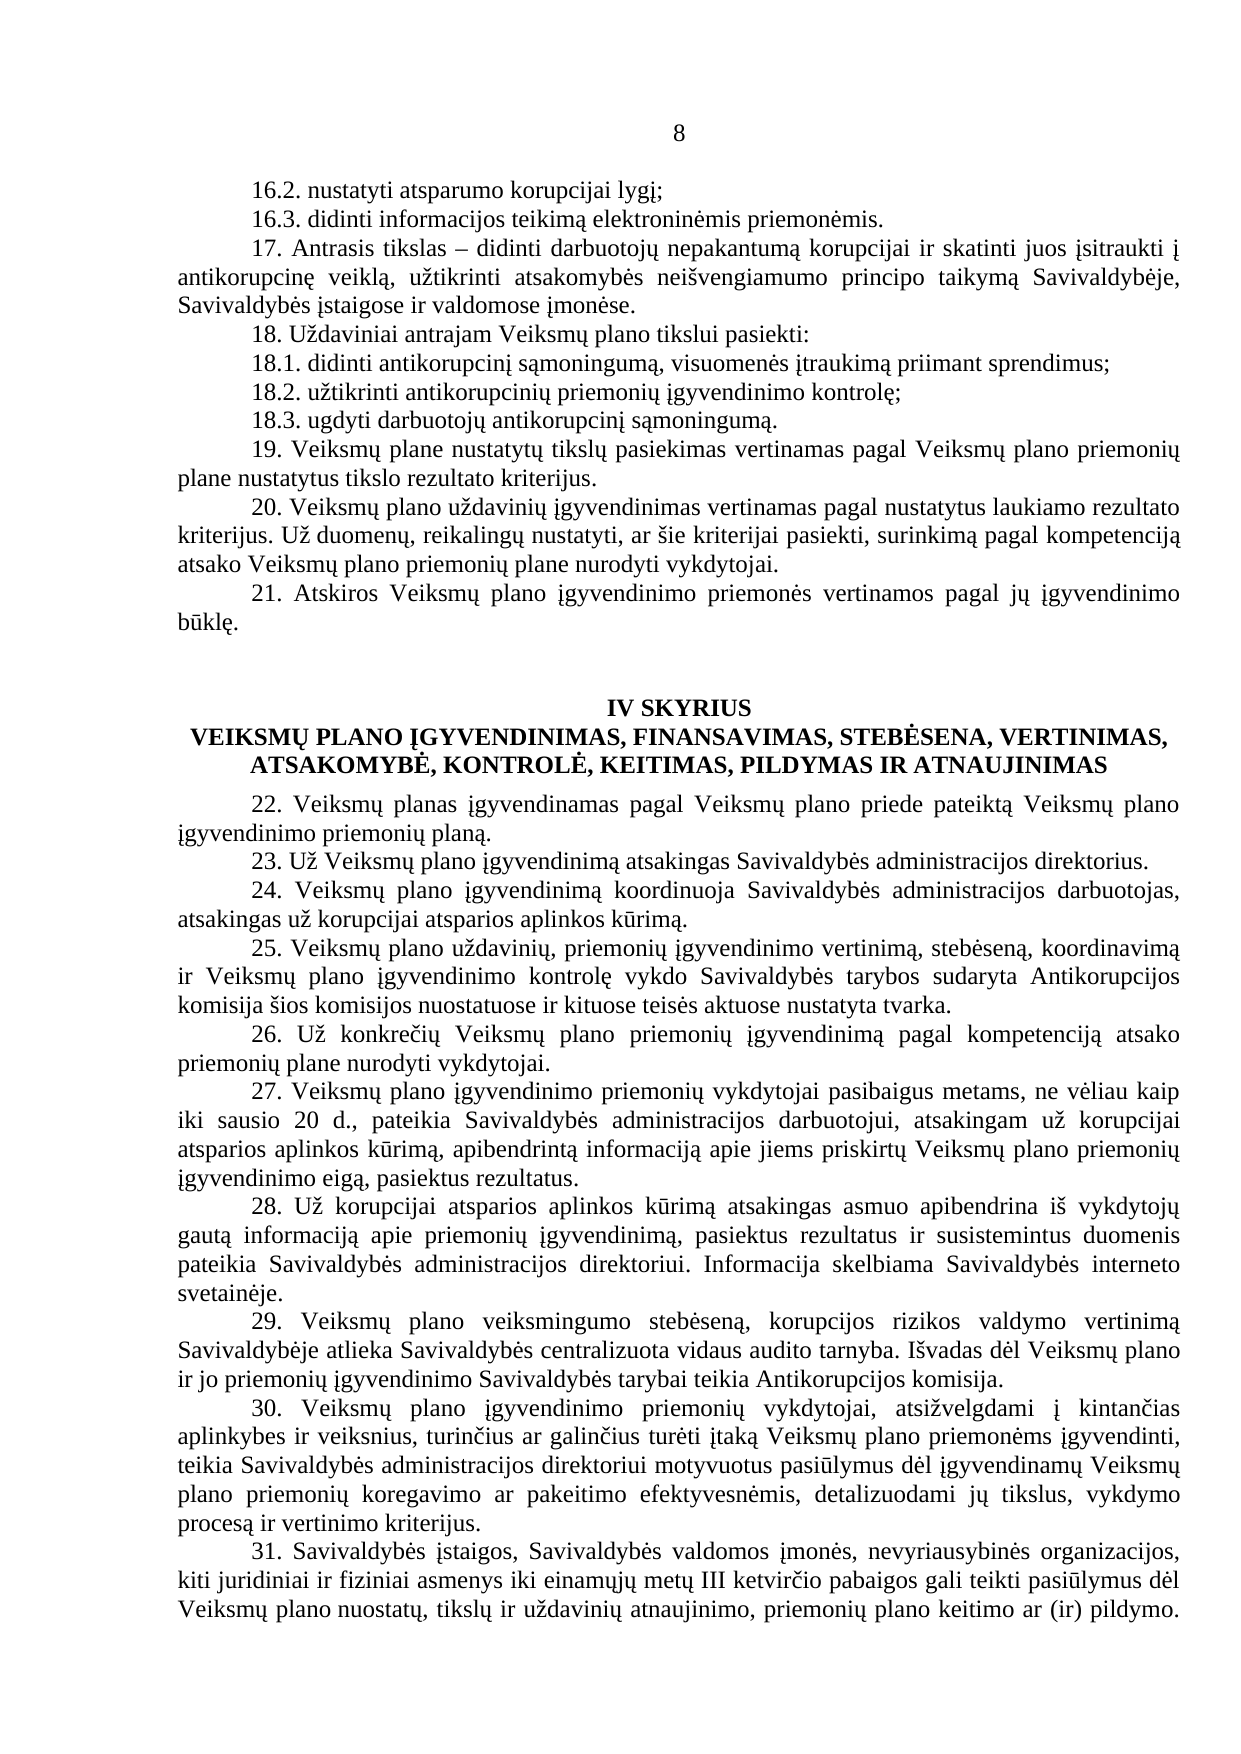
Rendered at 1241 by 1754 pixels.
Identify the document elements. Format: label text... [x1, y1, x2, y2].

text 18.1. didinti antikorupcinį sąmoningumą, visuomenės įtraukimą priimant sprendimus; [177, 348, 1181, 377]
text 31. Savivaldybės įstaigos, Savivaldybės valdomos įmonės, nevyriausybinės organizacijos, kiti juridiniai ir fiziniai asmenys iki einamųjų metų III ketvirčio pabaigos gali teikti pasiūlymus dėl Veiksmų plano nuostatų, tikslų ir uždavinių atnaujinimo, priemonių plano keitimo ar (ir) pildymo. [177, 1536, 1181, 1623]
text IV SKYRIUS [177, 693, 1181, 722]
text 29. Veiksmų plano veiksmingumo stebėseną, korupcijos rizikos valdymo vertinimą Savivaldybėje atlieka Savivaldybės centralizuota vidaus audito tarnyba. Išvadas dėl Veiksmų plano ir jo priemonių įgyvendinimo Savivaldybės tarybai teikia Antikorupcijos komisija. [177, 1306, 1181, 1393]
text 16.2. nustatyti atsparumo korupcijai lygį; [177, 176, 1181, 204]
text 28. Už korupcijai atsparios aplinkos kūrimą atsakingas asmuo apibendrina iš vykdytojų gautą informaciją apie priemonių įgyvendinimą, pasiektus rezultatus ir susistemintus duomenis pateikia Savivaldybės administracijos direktoriui. Informacija skelbiama Savivaldybės interneto svetainėje. [177, 1191, 1181, 1306]
text 27. Veiksmų plano įgyvendinimo priemonių vykdytojai pasibaigus metams, ne vėliau kaip iki sausio 20 d., pateikia Savivaldybės administracijos darbuotojui, atsakingam už korupcijai atsparios aplinkos kūrimą, apibendrintą informaciją apie jiems priskirtų Veiksmų plano priemonių įgyvendinimo eigą, pasiektus rezultatus. [177, 1076, 1181, 1191]
text VEIKSMŲ PLANO ĮGYVENDINIMAS, FINANSAVIMAS, STEBĖSENA, VERTINIMAS, ATSAKOMYBĖ, KONTROLĖ, KEITIMAS, PILDYMAS IR ATNAUJINIMAS [177, 722, 1181, 779]
text 23. Už Veiksmų plano įgyvendinimą atsakingas Savivaldybės administracijos direktorius. [177, 846, 1181, 875]
text 22. Veiksmų planas įgyvendinamas pagal Veiksmų plano priede pateiktą Veiksmų plano įgyvendinimo priemonių planą. [177, 789, 1181, 846]
text 18.2. užtikrinti antikorupcinių priemonių įgyvendinimo kontrolę; [177, 377, 1181, 406]
text 19. Veiksmų plane nustatytų tikslų pasiekimas vertinamas pagal Veiksmų plano priemonių plane nustatytus tikslo rezultato kriterijus. [177, 434, 1181, 492]
text 18. Uždaviniai antrajam Veiksmų plano tikslui pasiekti: [177, 319, 1181, 348]
text 21. Atskiros Veiksmų plano įgyvendinimo priemonės vertinamos pagal jų įgyvendinimo būklę. [177, 578, 1181, 636]
text 16.3. didinti informacijos teikimą elektroninėmis priemonėmis. [177, 204, 1181, 233]
text 20. Veiksmų plano uždavinių įgyvendinimas vertinamas pagal nustatytus laukiamo rezultato kriterijus. Už duomenų, reikalingų nustatyti, ar šie kriterijai pasiekti, surinkimą pagal kompetenciją atsako Veiksmų plano priemonių plane nurodyti vykdytojai. [177, 492, 1181, 578]
text 18.3. ugdyti darbuotojų antikorupcinį sąmoningumą. [177, 406, 1181, 434]
text 25. Veiksmų plano uždavinių, priemonių įgyvendinimo vertinimą, stebėseną, koordinavimą ir Veiksmų plano įgyvendinimo kontrolę vykdo Savivaldybės tarybos sudaryta Antikorupcijos komisija šios komisijos nuostatuose ir kituose teisės aktuose nustatyta tvarka. [177, 933, 1181, 1019]
text 24. Veiksmų plano įgyvendinimą koordinuoja Savivaldybės administracijos darbuotojas, atsakingas už korupcijai atsparios aplinkos kūrimą. [177, 875, 1181, 933]
text 17. Antrasis tikslas – didinti darbuotojų nepakantumą korupcijai ir skatinti juos įsitraukti į antikorupcinę veiklą, užtikrinti atsakomybės neišvengiamumo principo taikymą Savivaldybėje, Savivaldybės įstaigose ir valdomose įmonėse. [177, 233, 1181, 319]
text 30. Veiksmų plano įgyvendinimo priemonių vykdytojai, atsižvelgdami į kintančias aplinkybes ir veiksnius, turinčius ar galinčius turėti įtaką Veiksmų plano priemonėms įgyvendinti, teikia Savivaldybės administracijos direktoriui motyvuotus pasiūlymus dėl įgyvendinamų Veiksmų plano priemonių koregavimo ar pakeitimo efektyvesnėmis, detalizuodami jų tikslus, vykdymo procesą ir vertinimo kriterijus. [177, 1393, 1181, 1536]
text 26. Už konkrečių Veiksmų plano priemonių įgyvendinimą pagal kompetenciją atsako priemonių plane nurodyti vykdytojai. [177, 1019, 1181, 1076]
